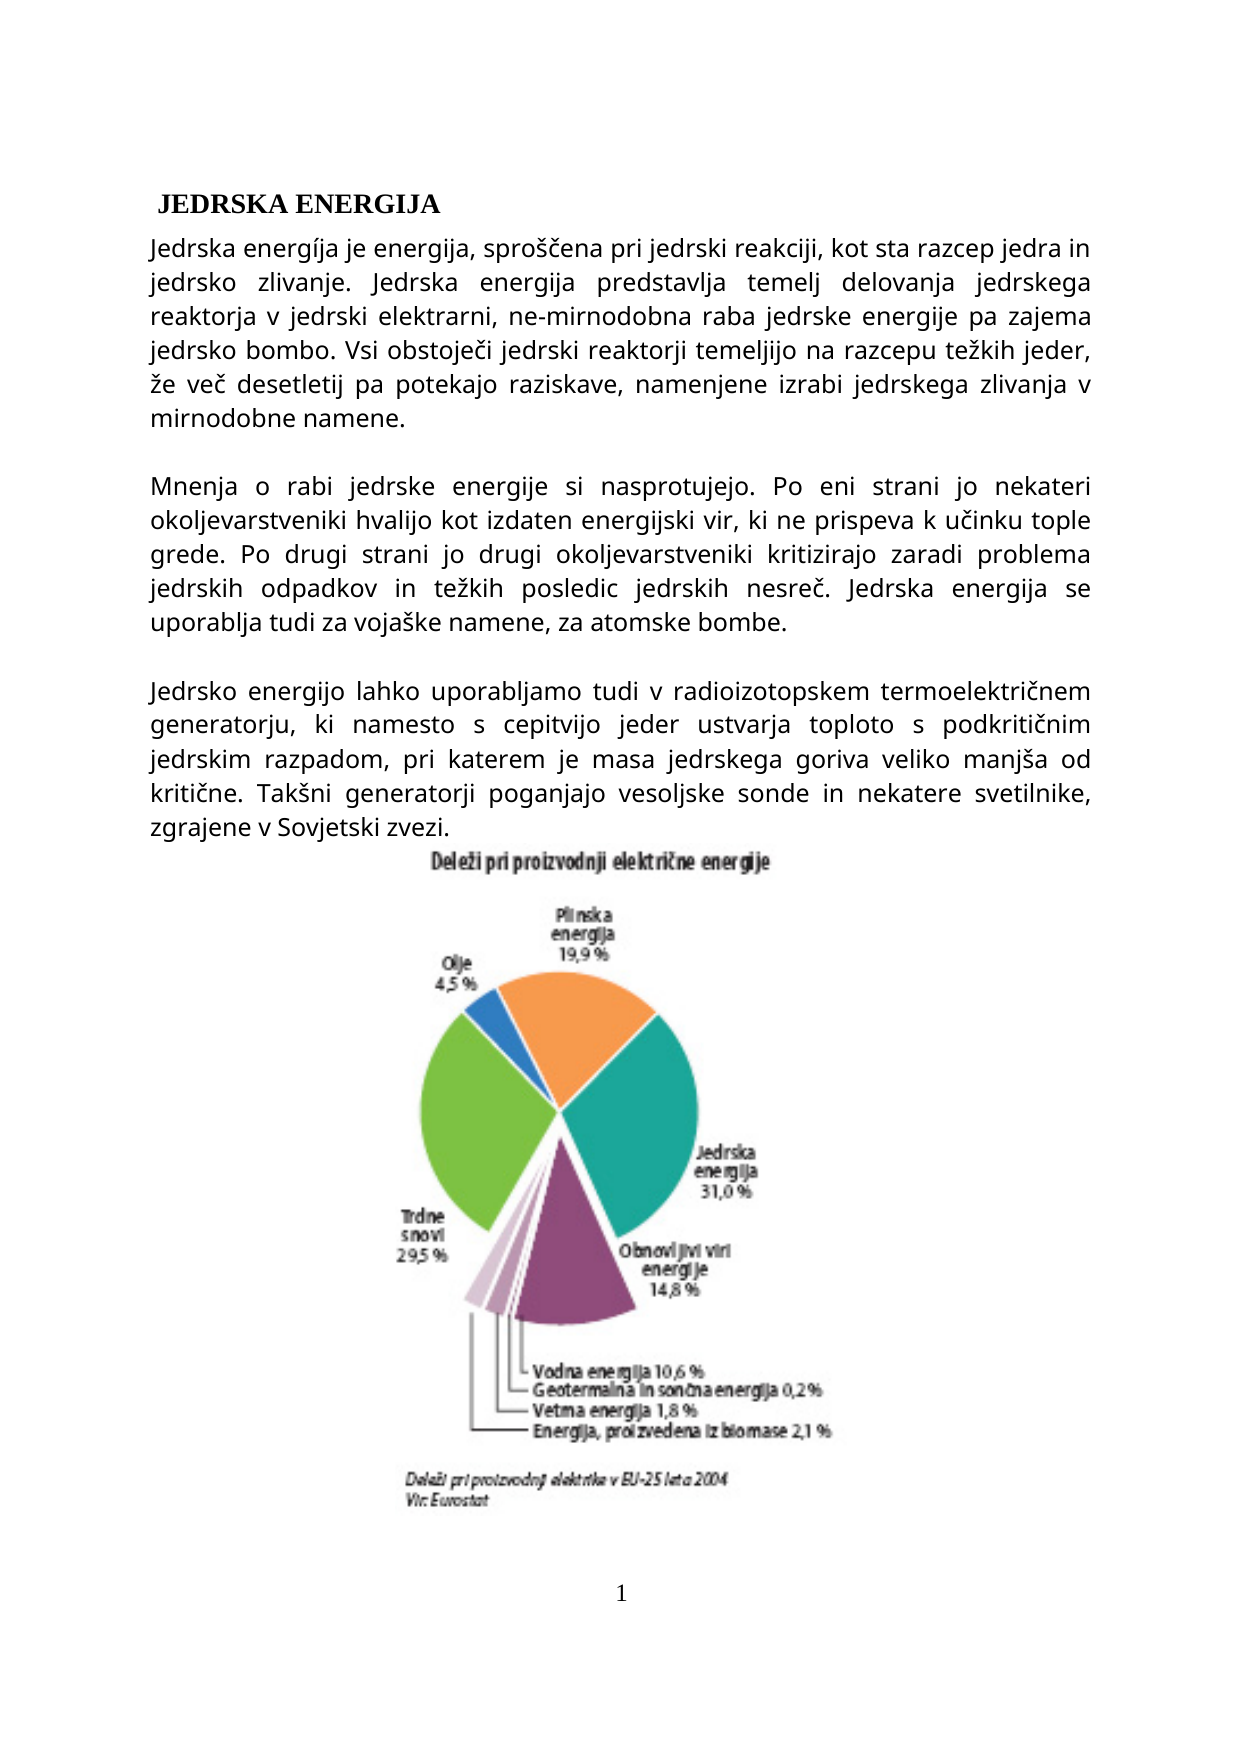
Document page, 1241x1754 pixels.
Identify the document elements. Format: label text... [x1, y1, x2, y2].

text Jedrsko energijo lahko uporabljamo tudi v radioizotopskem termoelektričnem generatorju, ki namesto s cepitvijo jeder ustvarja toploto s podkritičnim jedrskim razpadom, pri katerem je masa jedrskega goriva veliko manjša od kritične. Takšni generatorji poganjajo vesoljske sonde in nekatere svetilnike, zgrajene v Sovjetski zvezi. [150, 673, 1093, 843]
picture [395, 843, 847, 1516]
text Mnenja o rabi jedrske energije si nasprotujejo. Po eni strani jo nekateri okoljevarstveniki hvalijo kot izdaten energijski vir, ki ne prispeva k učinku tople grede. Po drugi strani jo drugi okoljevarstveniki kritizirajo zaradi problema jedrskih odpadkov in težkih posledic jedrskih nesreč. Jedrska energija se uporablja tudi za vojaške namene, za atomske bombe. [150, 469, 1093, 639]
text Jedrska energíja je energija, sproščena pri jedrski reakciji, kot sta razcep jedra in jedrsko zlivanje. Jedrska energija predstavlja temelj delovanja jedrskega reaktorja v jedrski elektrarni, ne-mirnodobna raba jedrske energije pa zajema jedrsko bombo. Vsi obstoječi jedrski reaktorji temeljijo na razcepu težkih jeder, že več desetletij pa potekajo raziskave, namenjene izrabi jedrskega zlivanja v mirnodobne namene. [150, 230, 1093, 435]
subtitle JEDRSKA ENERGIJA [150, 187, 1093, 220]
